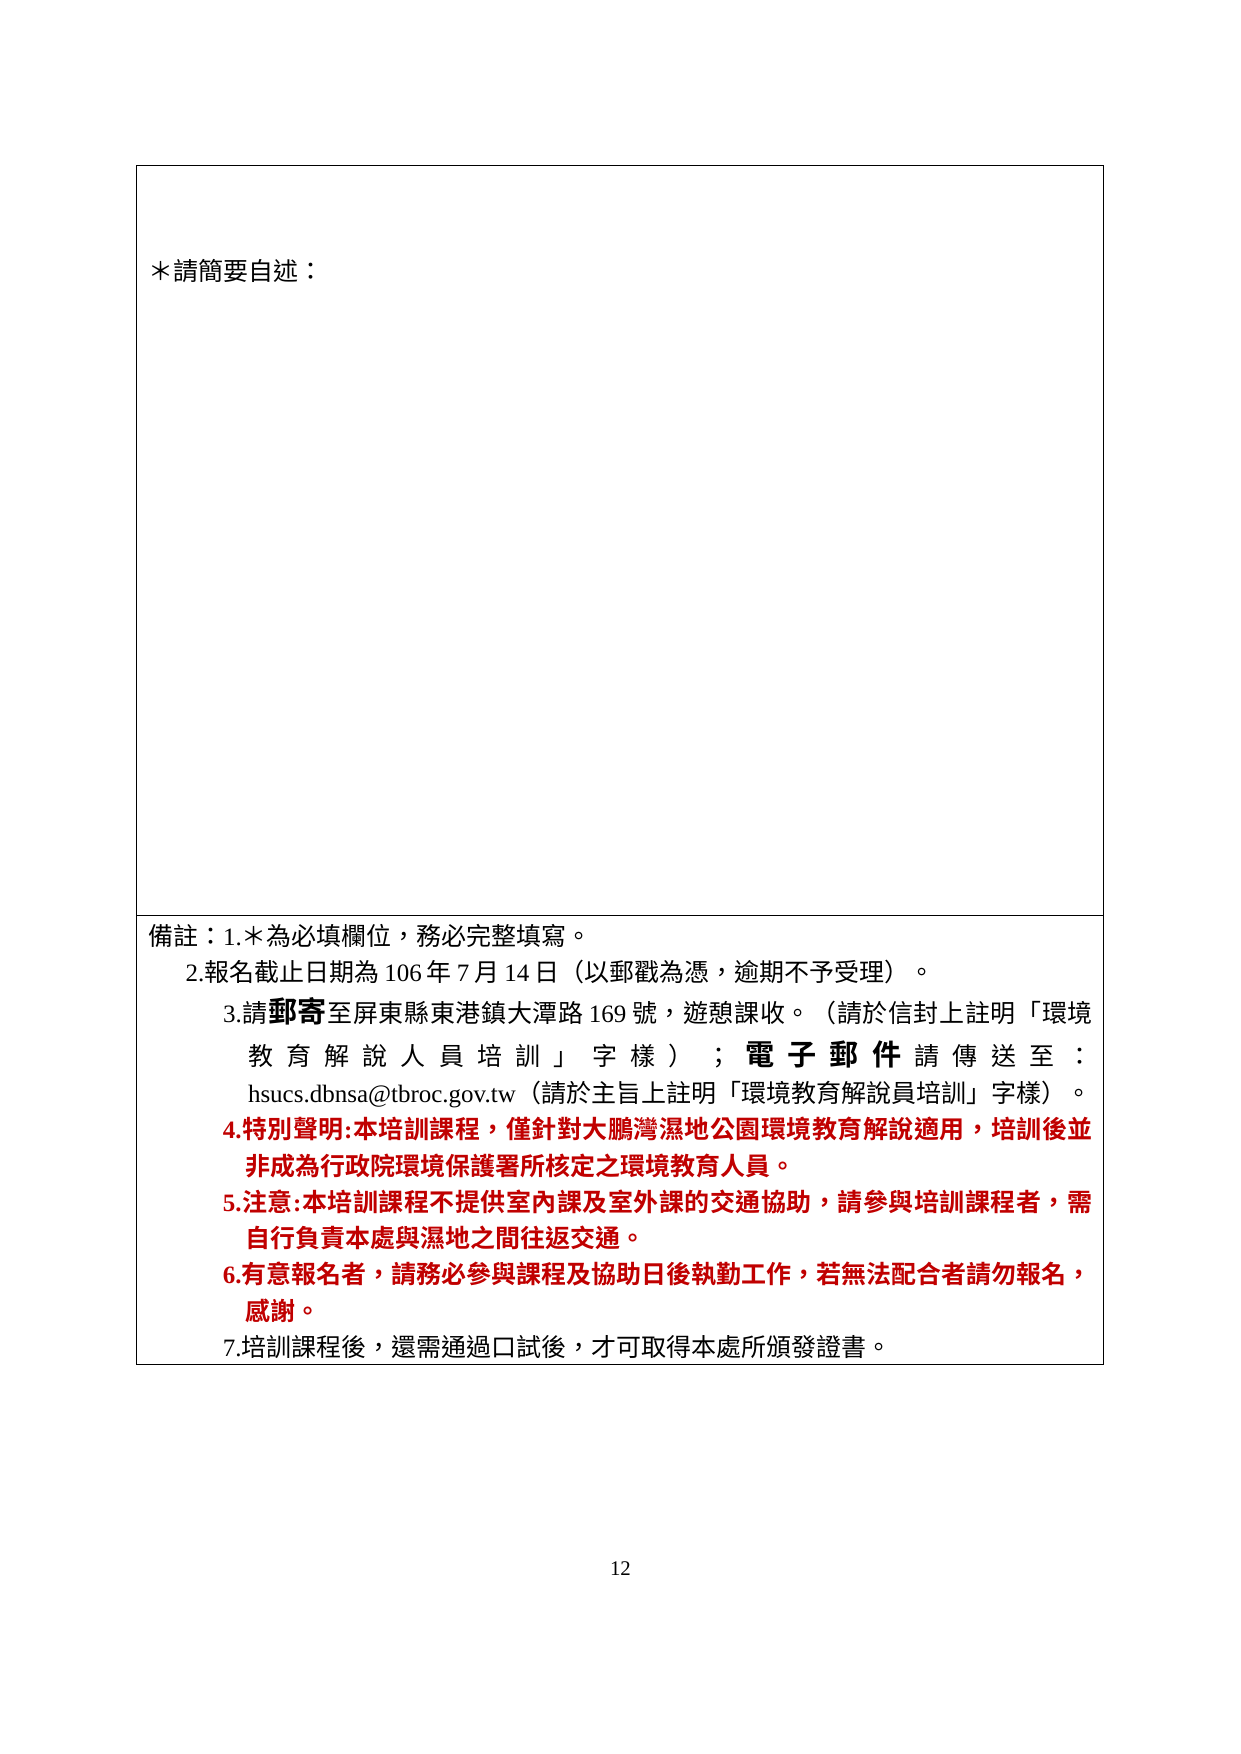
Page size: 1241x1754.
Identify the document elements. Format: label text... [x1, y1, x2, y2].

table_cell 備註：1.＊為必填欄位，務必完整填寫。 2.報名截止日期為106年7月14日（以郵戳為憑，逾期不予受理）。 3.請郵寄至屏東縣東港鎮大潭路169號，遊憩課收。（請於信封上註明「環境教育解說人員培訓」字樣）；電子郵件請傳送至：hsucs.dbnsa@tbroc.gov.tw（請於主旨上註明「環境教育解說員培訓」字樣）。 4.特別聲明:本培訓課程，僅針對大鵬灣濕地公園環境教育解說適用，培訓後並非成為行政院環境保護署所核定之環境教育人員。 5.注意:本培訓課程不提供室內課及室外課的交通協助，請參與培訓課程者，需自行負責本處與濕地之間往返交通。 6.有意報名者，請務必參與課程及協助日後執勤工作，若無法配合者請勿報名，感謝。 7.培訓課程後，還需通過口試後，才可取得本處所頒發證書。 [137, 916, 1103, 1363]
table_cell ＊請簡要自述： [137, 166, 1103, 915]
